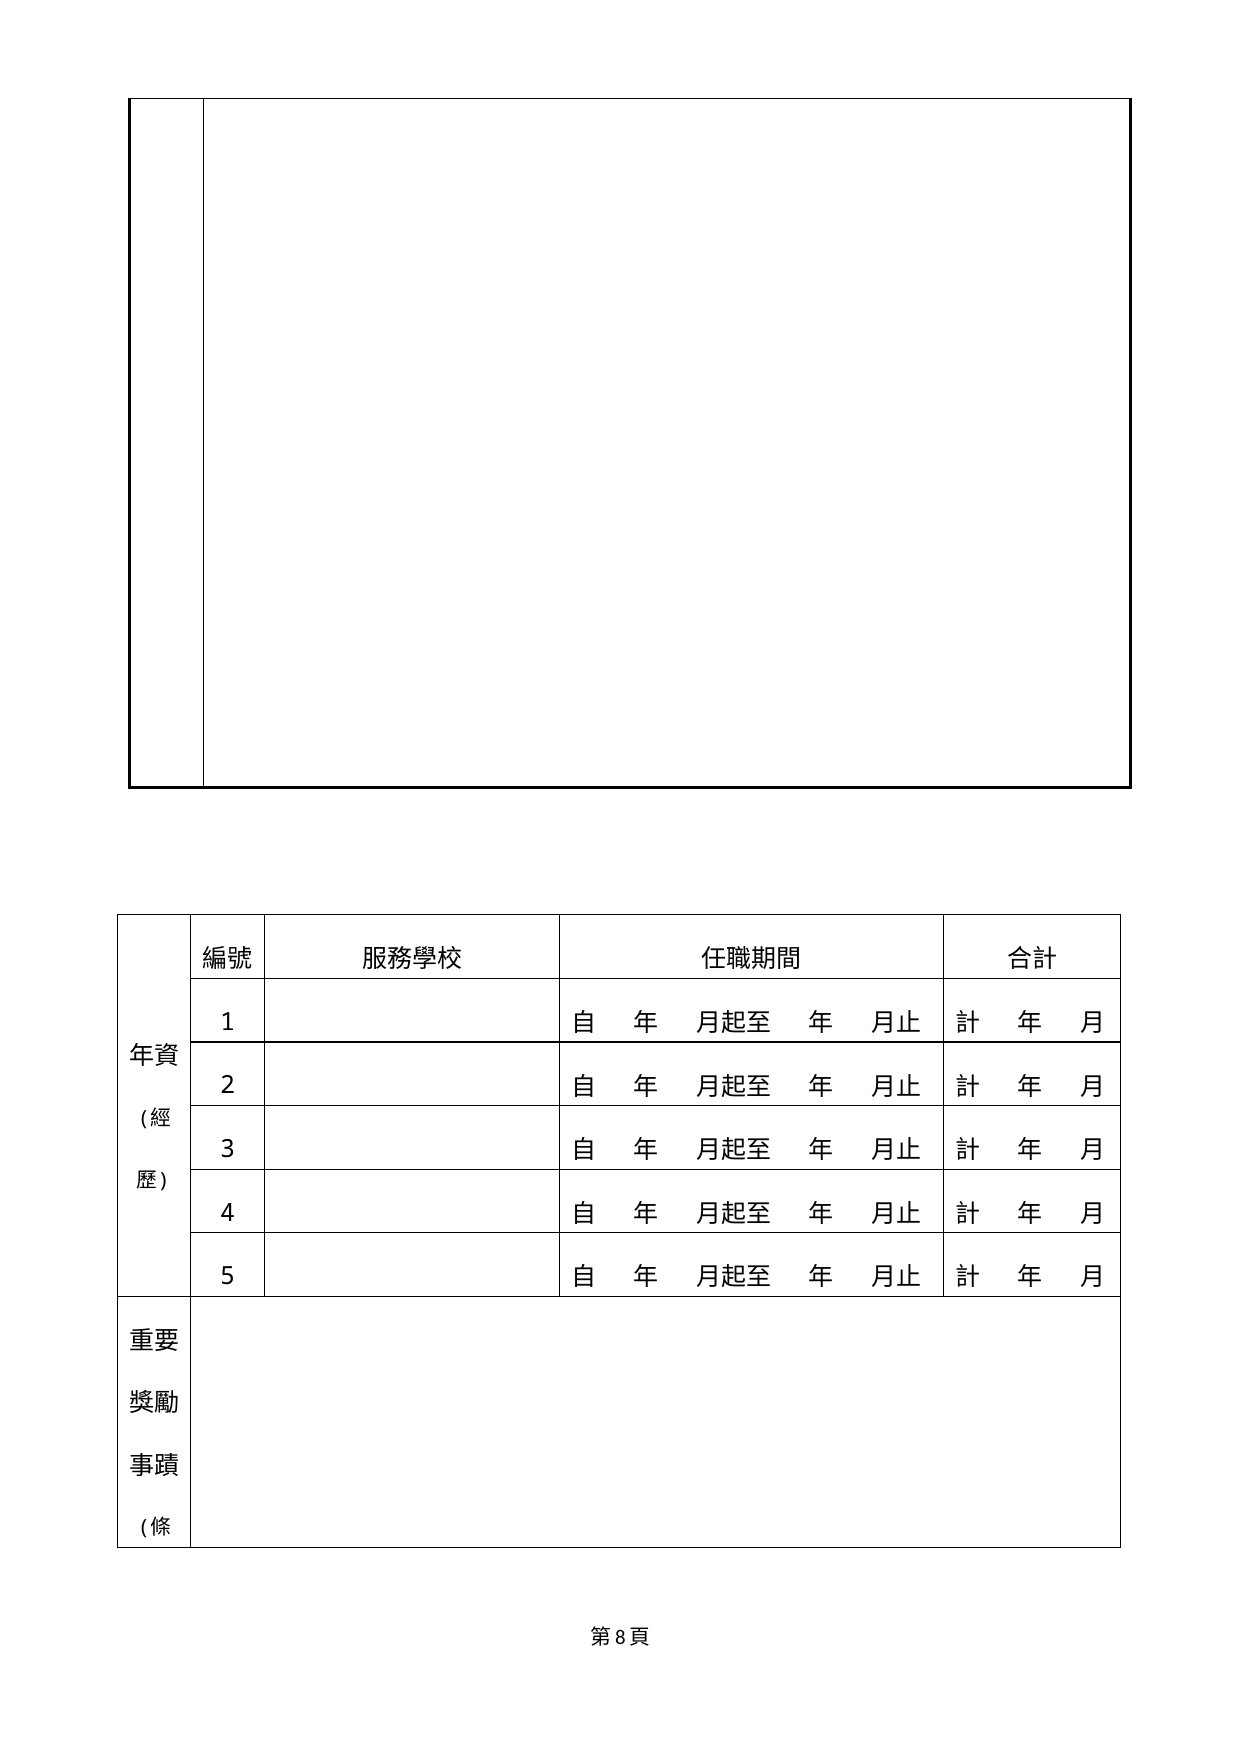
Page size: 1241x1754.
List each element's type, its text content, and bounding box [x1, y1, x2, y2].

table_header 服務學校 [265, 915, 559, 978]
table_header 編號 [191, 915, 264, 978]
table_cell 自 年 月起至 年 月止 [560, 1233, 943, 1296]
table_header 年資 (經歷) [118, 915, 190, 1296]
table_cell 計 年 月 [944, 1170, 1120, 1232]
table_cell 3 [191, 1106, 264, 1168]
table_cell 5 [191, 1233, 264, 1296]
table_cell [265, 979, 559, 1041]
table_cell 計 年 月 [944, 979, 1120, 1041]
table_cell [191, 1297, 1120, 1547]
table_cell 自 年 月起至 年 月止 [560, 979, 943, 1041]
table_cell [204, 99, 1129, 786]
table_header 任職期間 [560, 915, 943, 978]
table_cell 自 年 月起至 年 月止 [560, 1043, 943, 1105]
table_cell 自 年 月起至 年 月止 [560, 1170, 943, 1232]
table_cell [265, 1106, 559, 1168]
table_header 合計 [944, 915, 1120, 978]
table_cell 計 年 月 [944, 1233, 1120, 1296]
table_cell 1 [191, 979, 264, 1041]
table_cell [265, 1043, 559, 1105]
table_cell [265, 1233, 559, 1296]
table_cell 重要獎勵事蹟 (條 [118, 1297, 190, 1547]
table_cell 計 年 月 [944, 1106, 1120, 1168]
table_cell [265, 1170, 559, 1232]
table_cell 2 [191, 1043, 264, 1105]
table_cell [131, 99, 203, 786]
table_cell 自 年 月起至 年 月止 [560, 1106, 943, 1168]
table_cell 計 年 月 [944, 1043, 1120, 1105]
table_cell 4 [191, 1170, 264, 1232]
